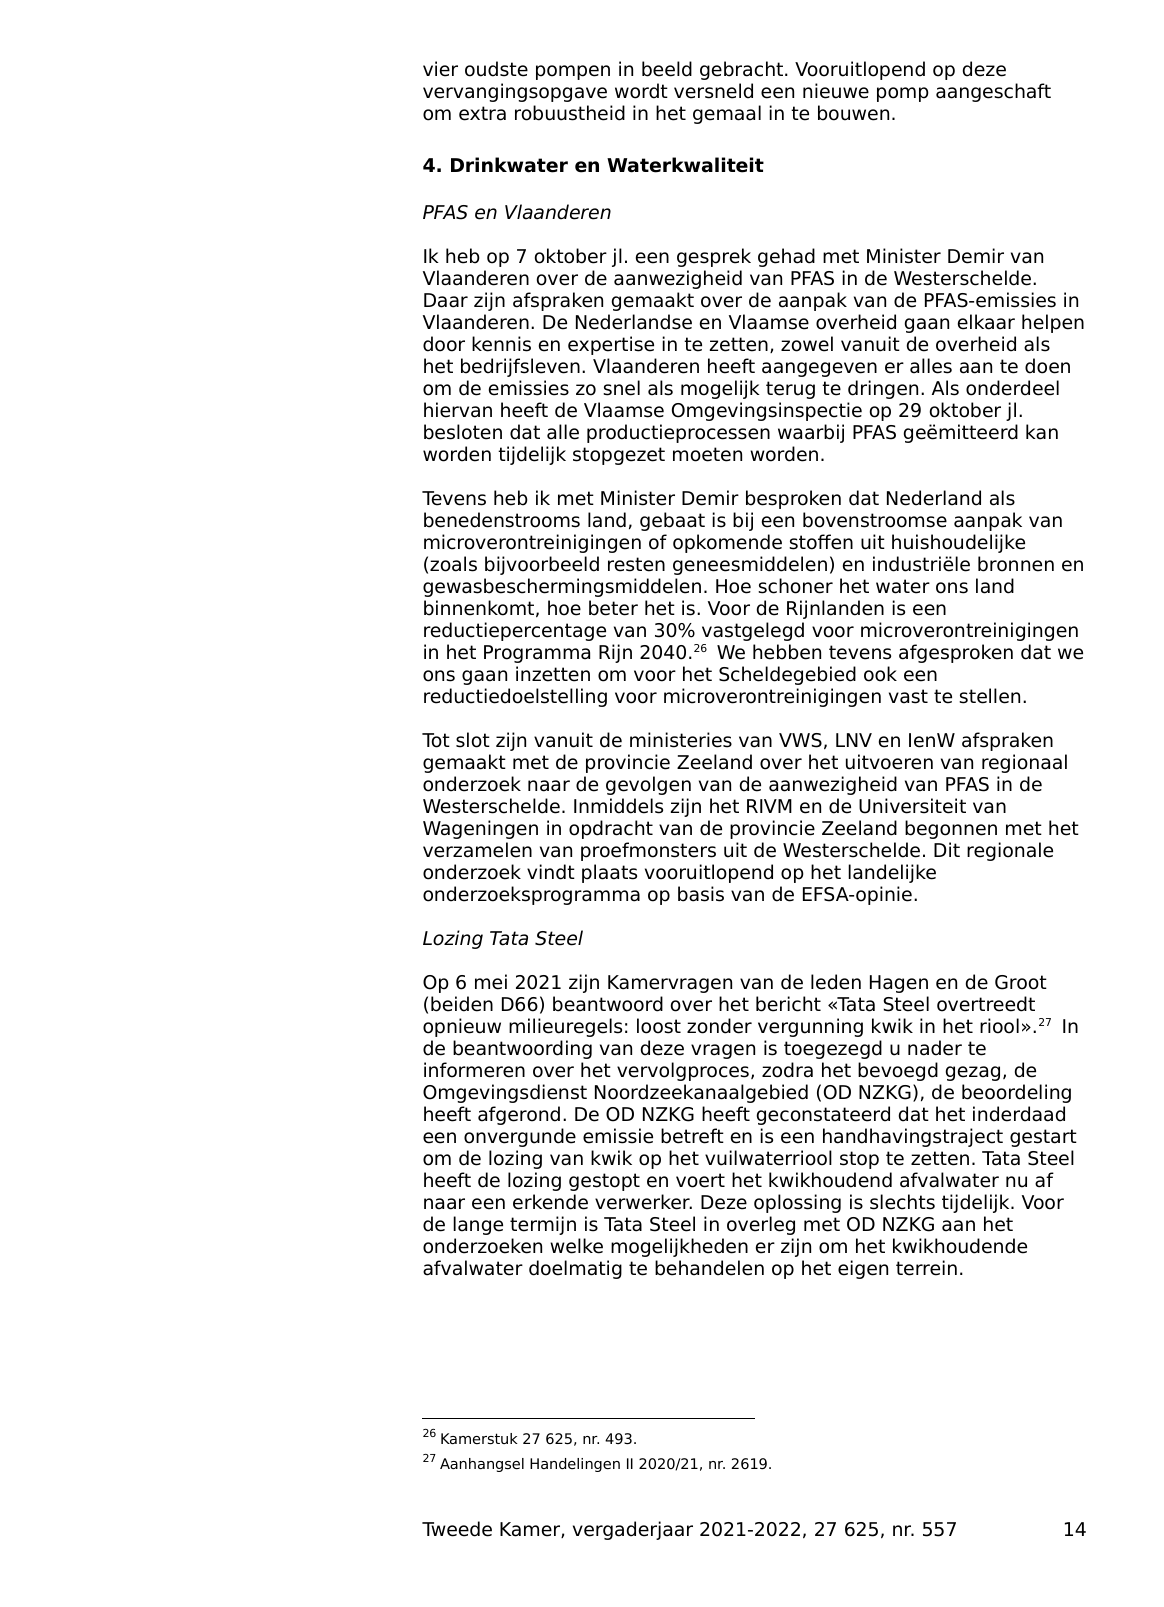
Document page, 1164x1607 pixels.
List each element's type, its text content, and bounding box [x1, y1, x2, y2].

text vier oudste pompen in beeld gebracht. Vooruitlopend op deze vervangingsopgave wordt versneld een nieuwe pomp aangeschaft om extra robuustheid in het gemaal in te bouwen. [422, 59, 1087, 125]
text Aanhangsel Handelingen II 2020/21, nr. 2619. [422, 1452, 1087, 1474]
text Op 6 mei 2021 zijn Kamervragen van de leden Hagen en de Groot (beiden D66) beantwoord over het bericht «Tata Steel overtreedt opnieuw milieuregels: loost zonder vergunning kwik in het riool». In de beantwoording van deze vragen is toegezegd u nader te informeren over het vervolgproces, zodra het bevoegd gezag, de Omgevingsdienst Noordzeekanaalgebied (OD NZKG), de beoordeling heeft afgerond. De OD NZKG heeft geconstateerd dat het inderdaad een onvergunde emissie betreft en is een handhavingstraject gestart om de lozing van kwik op het vuilwaterriool stop te zetten. Tata Steel heeft de lozing gestopt en voert het kwikhoudend afvalwater nu af naar een erkende verwerker. Deze oplossing is slechts tijdelijk. Voor de lange termijn is Tata Steel in overleg met OD NZKG aan het onderzoeken welke mogelijkheden er zijn om het kwikhoudende afvalwater doelmatig te behandelen op het eigen terrein. [422, 972, 1087, 1280]
text Tevens heb ik met Minister Demir besproken dat Nederland als benedenstrooms land, gebaat is bij een bovenstroomse aanpak van microverontreinigingen of opkomende stoffen uit huishoudelijke (zoals bijvoorbeeld resten geneesmiddelen) en industriële bronnen en gewasbeschermingsmiddelen. Hoe schoner het water ons land binnenkomt, hoe beter het is. Voor de Rijnlanden is een reductiepercentage van 30% vastgelegd voor microverontreinigingen in het Programma Rijn 2040. We hebben tevens afgesproken dat we ons gaan inzetten om voor het Scheldegebied ook een reductiedoelstelling voor microverontreinigingen vast te stellen. [422, 488, 1087, 708]
text Kamerstuk 27 625, nr. 493. [422, 1427, 1087, 1449]
text Tot slot zijn vanuit de ministeries van VWS, LNV en IenW afspraken gemaakt met de provincie Zeeland over het uitvoeren van regionaal onderzoek naar de gevolgen van de aanwezigheid van PFAS in de Westerschelde. Inmiddels zijn het RIVM en de Universiteit van Wageningen in opdracht van de provincie Zeeland begonnen met het verzamelen van proefmonsters uit de Westerschelde. Dit regionale onderzoek vindt plaats vooruitlopend op het landelijke onderzoeksprogramma op basis van de EFSA-opinie. [422, 730, 1087, 906]
subtitle PFAS en Vlaanderen [422, 202, 1087, 224]
text Ik heb op 7 oktober jl. een gesprek gehad met Minister Demir van Vlaanderen over de aanwezigheid van PFAS in de Westerschelde. Daar zijn afspraken gemaakt over de aanpak van de PFAS-emissies in Vlaanderen. De Nederlandse en Vlaamse overheid gaan elkaar helpen door kennis en expertise in te zetten, zowel vanuit de overheid als het bedrijfsleven. Vlaanderen heeft aangegeven er alles aan te doen om de emissies zo snel als mogelijk terug te dringen. Als onderdeel hiervan heeft de Vlaamse Omgevingsinspectie op 29 oktober jl. besloten dat alle productieprocessen waarbij PFAS geëmitteerd kan worden tijdelijk stopgezet moeten worden. [422, 246, 1087, 466]
subtitle Lozing Tata Steel [422, 928, 1087, 950]
subtitle 4. Drinkwater en Waterkwaliteit [422, 155, 1087, 177]
